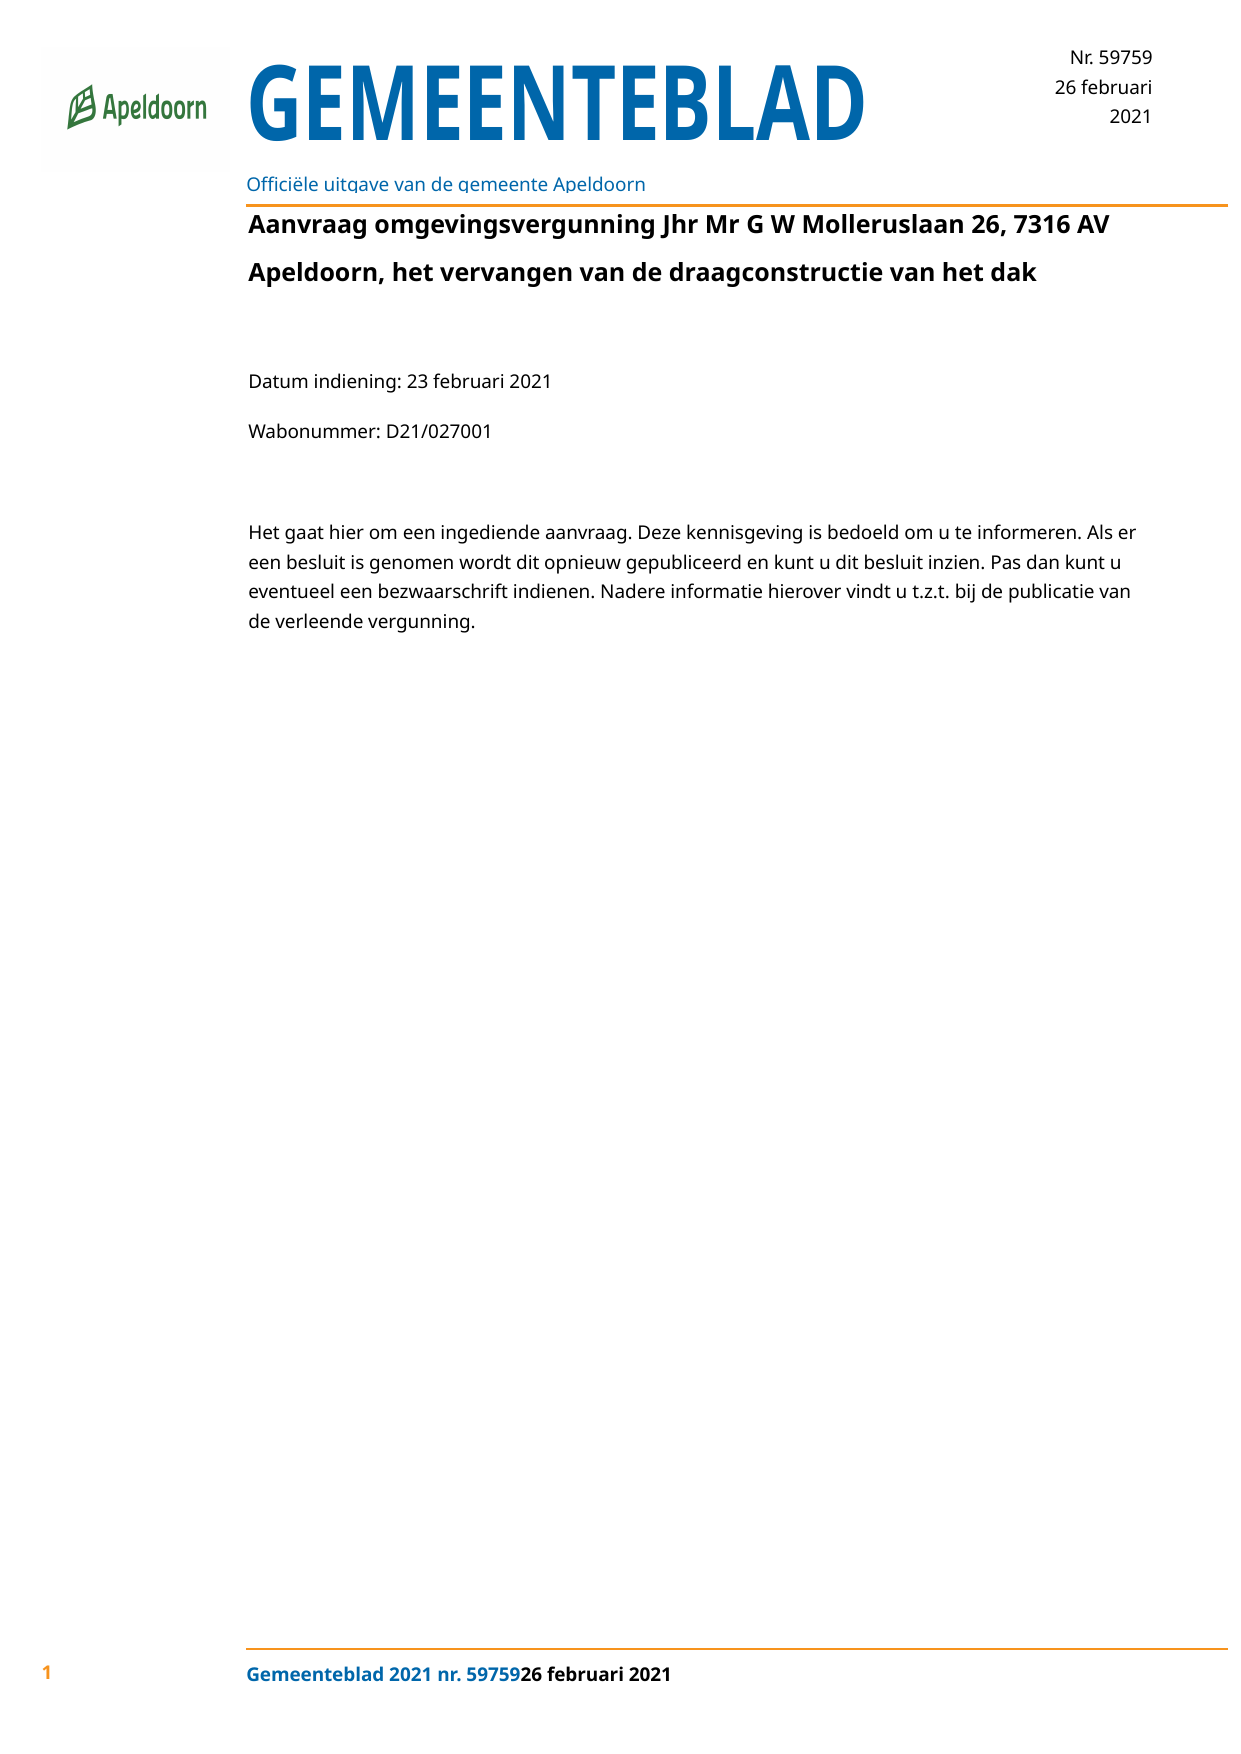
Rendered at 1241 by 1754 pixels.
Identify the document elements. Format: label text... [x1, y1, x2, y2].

text Wabonummer: D21/027001 [248, 419, 1152, 444]
picture [41, 47, 231, 172]
text Aanvraag omgevingsvergunning Jhr Mr G W Molleruslaan 26, 7316 AV Apeldoorn, het vervangen van de draagconstructie van het dak [248, 207, 1152, 288]
text Datum indiening: 23 februari 2021 [248, 368, 1152, 394]
text Het gaat hier om een ingediende aanvraag. Deze kennisgeving is bedoeld om u te informeren. Als er een besluit is genomen wordt dit opnieuw gepubliceerd en kunt u dit besluit inzien. Pas dan kunt u eventueel een bezwaarschrift indienen. Nadere informatie hierover vindt u t.z.t. bij de publicatie van de verleende vergunning. [248, 519, 1152, 634]
